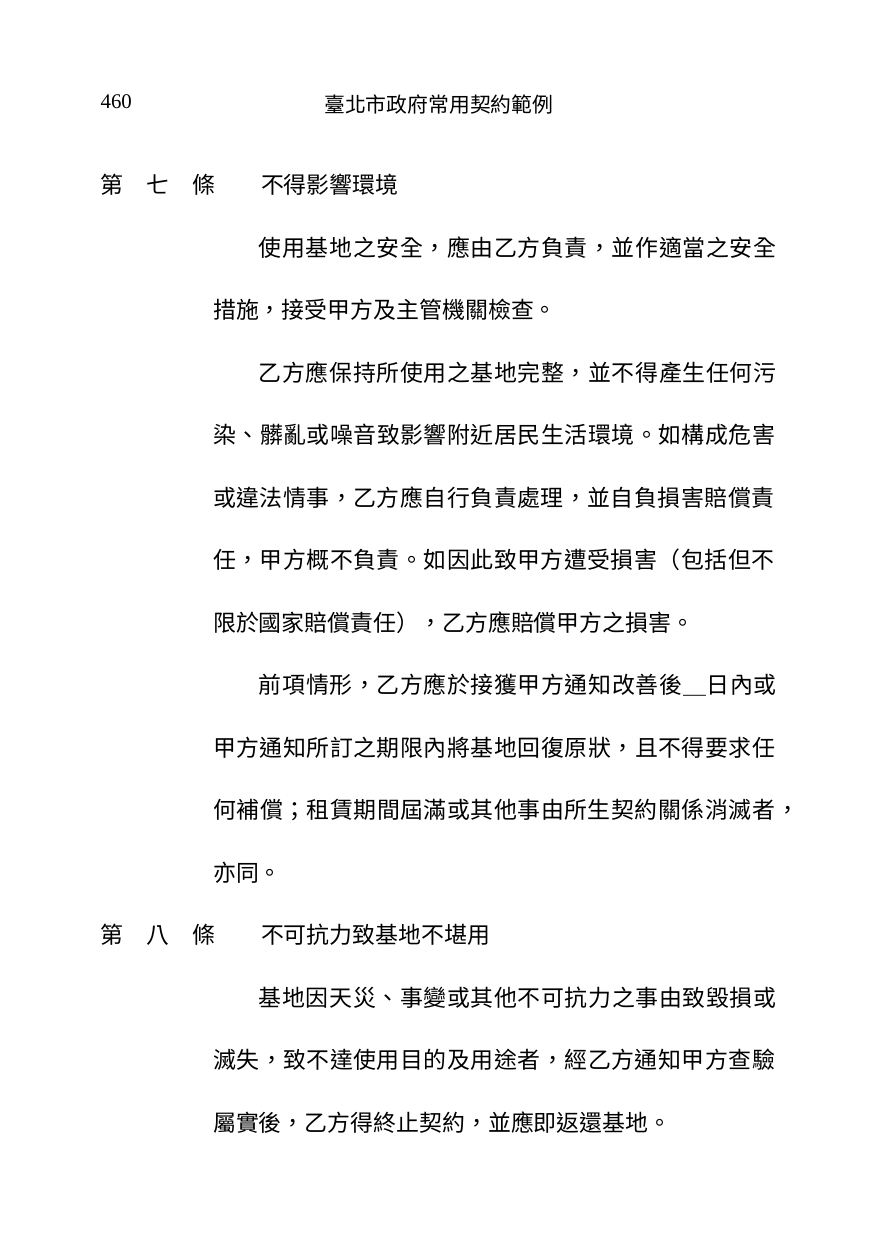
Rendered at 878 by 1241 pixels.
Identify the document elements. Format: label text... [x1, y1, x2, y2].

text 基地因天災、事變或其他不可抗力之事由致毀損或滅失，致不達使用目的及用途者，經乙方通知甲方查驗屬實後，乙方得終止契約，並應即返還基地。 [213, 954, 777, 1142]
text 第 七 條 不得影響環境 [100, 142, 777, 204]
text 使用基地之安全，應由乙方負責，並作適當之安全措施，接受甲方及主管機關檢查。 [213, 204, 777, 329]
text 第 八 條 不可抗力致基地不堪用 [100, 892, 777, 954]
text 乙方應保持所使用之基地完整，並不得產生任何污染、髒亂或噪音致影響附近居民生活環境。如構成危害或違法情事，乙方應自行負責處理，並自負損害賠償責任，甲方概不負責。如因此致甲方遭受損害（包括但不限於國家賠償責任），乙方應賠償甲方之損害。 [213, 329, 777, 642]
text 前項情形，乙方應於接獲甲方通知改善後＿日內或甲方通知所訂之期限內將基地回復原狀，且不得要求任何補償；租賃期間屆滿或其他事由所生契約關係消滅者，亦同。 [213, 642, 777, 892]
